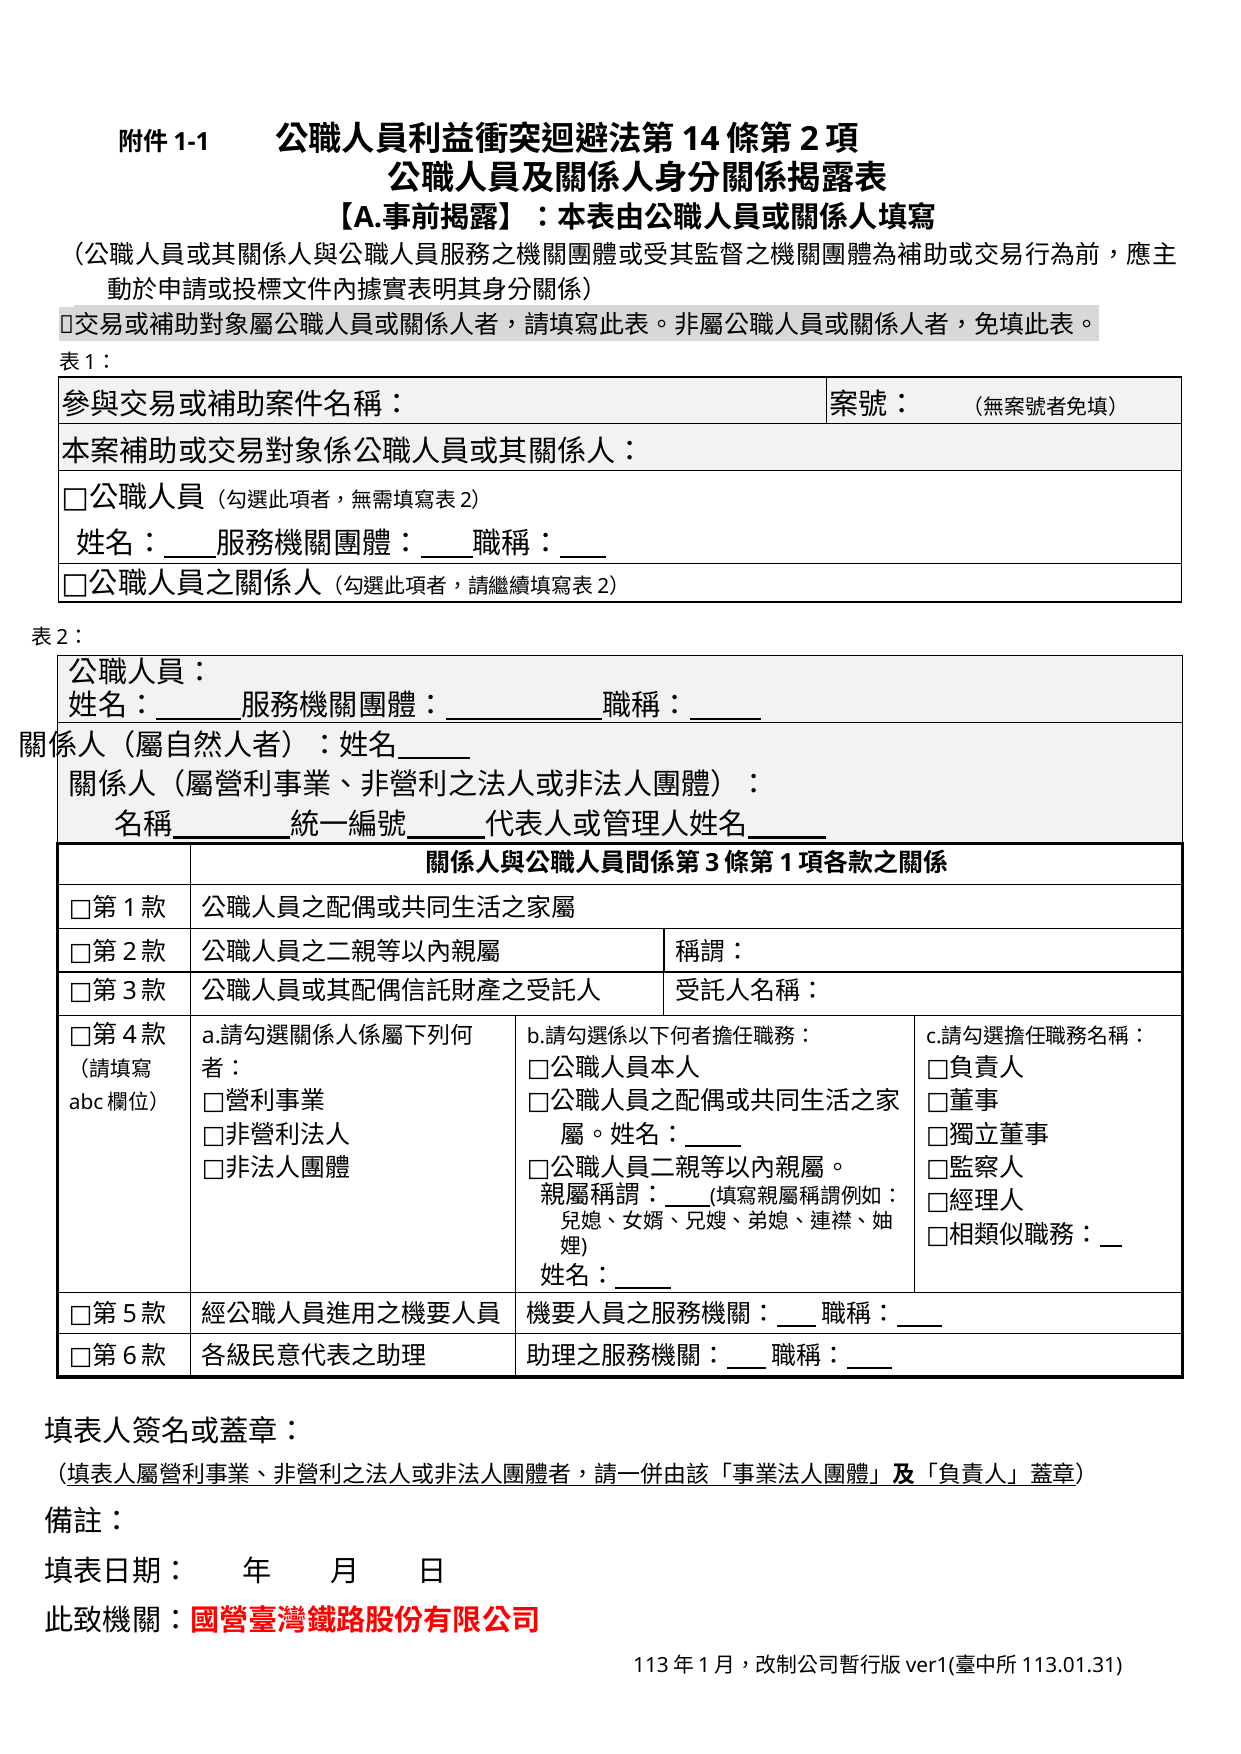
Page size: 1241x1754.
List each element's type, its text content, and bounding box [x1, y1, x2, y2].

table_cell 關係人（屬自然人者）：姓名 關係人（屬營利事業、非營利之法人或非法人團體）： 名稱 統一編號 代表人或管理人姓名 [58, 723, 1182, 842]
text 備註： [44, 1498, 1122, 1540]
table_cell b.請勾選係以下何者擔任職務： □公職人員本人 □公職人員之配偶或共同生活之家屬。姓名： □公職人員二親等以內親屬。 親屬稱謂： (填寫親屬稱謂例如：兒媳、女婿、兄嫂、弟媳、連襟、妯娌) 姓名： [516, 1016, 914, 1291]
text 表1： [59, 341, 1201, 376]
table_header 案號： （無案號者免填） [827, 378, 1181, 423]
table_cell 本案補助或交易對象係公職人員或其關係人： [59, 424, 1181, 470]
table_cell □第3款 [59, 973, 190, 1015]
text 公職人員及關係人身分關係揭露表 [15, 160, 1240, 197]
table_cell 受託人名稱： [664, 973, 1181, 1015]
text 附件1-1 公職人員利益衝突迴避法第14條第2項 [118, 111, 1122, 160]
table_cell □第2款 [59, 929, 190, 971]
table_header 公職人員： 姓名： 服務機關團體： 職稱： [58, 656, 1182, 722]
table_cell 各級民意代表之助理 [191, 1334, 515, 1375]
text 【A.事前揭露】：本表由公職人員或關係人填寫 [15, 197, 1240, 235]
table_cell 關係人與公職人員間係第3條第1項各款之關係 [191, 845, 1181, 884]
table_cell c.請勾選擔任職務名稱： □負責人 □董事 □獨立董事 □監察人 □經理人 □相類似職務： [915, 1016, 1181, 1291]
text （填表人屬營利事業、非營利之法人或非法人團體者，請一併由該「事業法人團體」及「負責人」蓋章） [44, 1449, 1122, 1491]
table_cell □公職人員之關係人（勾選此項者，請繼續填寫表2） [59, 564, 1181, 601]
table_cell □第4款 （請填寫abc欄位） [59, 1016, 190, 1291]
text 表2： [15, 602, 1122, 654]
text 此致機關：國營臺灣鐵路股份有限公司 [44, 1597, 1122, 1638]
table_cell 稱謂： [665, 929, 1181, 971]
table_cell [59, 845, 190, 884]
table_cell a.請勾選關係人係屬下列何者： □營利事業 □非營利法人 □非法人團體 [191, 1016, 515, 1291]
table_header 參與交易或補助案件名稱： [59, 378, 826, 423]
table_cell 助理之服務機關： 職稱： [516, 1334, 1181, 1375]
text （公職人員或其關係人與公職人員服務之機關團體或受其監督之機關團體為補助或交易行為前，應主動於申請或投標文件內據實表明其身分關係） [59, 235, 1181, 306]
table_cell 機要人員之服務機關： 職稱： [516, 1293, 1181, 1332]
table_cell □第6款 [59, 1334, 190, 1375]
table_cell □公職人員（勾選此項者，無需填寫表2） 姓名： 服務機關團體： 職稱： [59, 471, 1181, 563]
text 填表人簽名或蓋章： [44, 1408, 1122, 1449]
text 交易或補助對象屬公職人員或關係人者，請填寫此表。非屬公職人員或關係人者，免填此表。 [59, 306, 1181, 341]
table_cell 經公職人員進用之機要人員 [191, 1293, 515, 1332]
text 填表日期： 年 月 日 [44, 1548, 1122, 1589]
table_cell □第1款 [59, 885, 190, 928]
table_cell 公職人員之二親等以內親屬 [191, 929, 663, 971]
table_cell 公職人員之配偶或共同生活之家屬 [191, 885, 1181, 928]
table_cell 公職人員或其配偶信託財產之受託人 [191, 973, 663, 1015]
table_cell □第5款 [59, 1293, 190, 1332]
